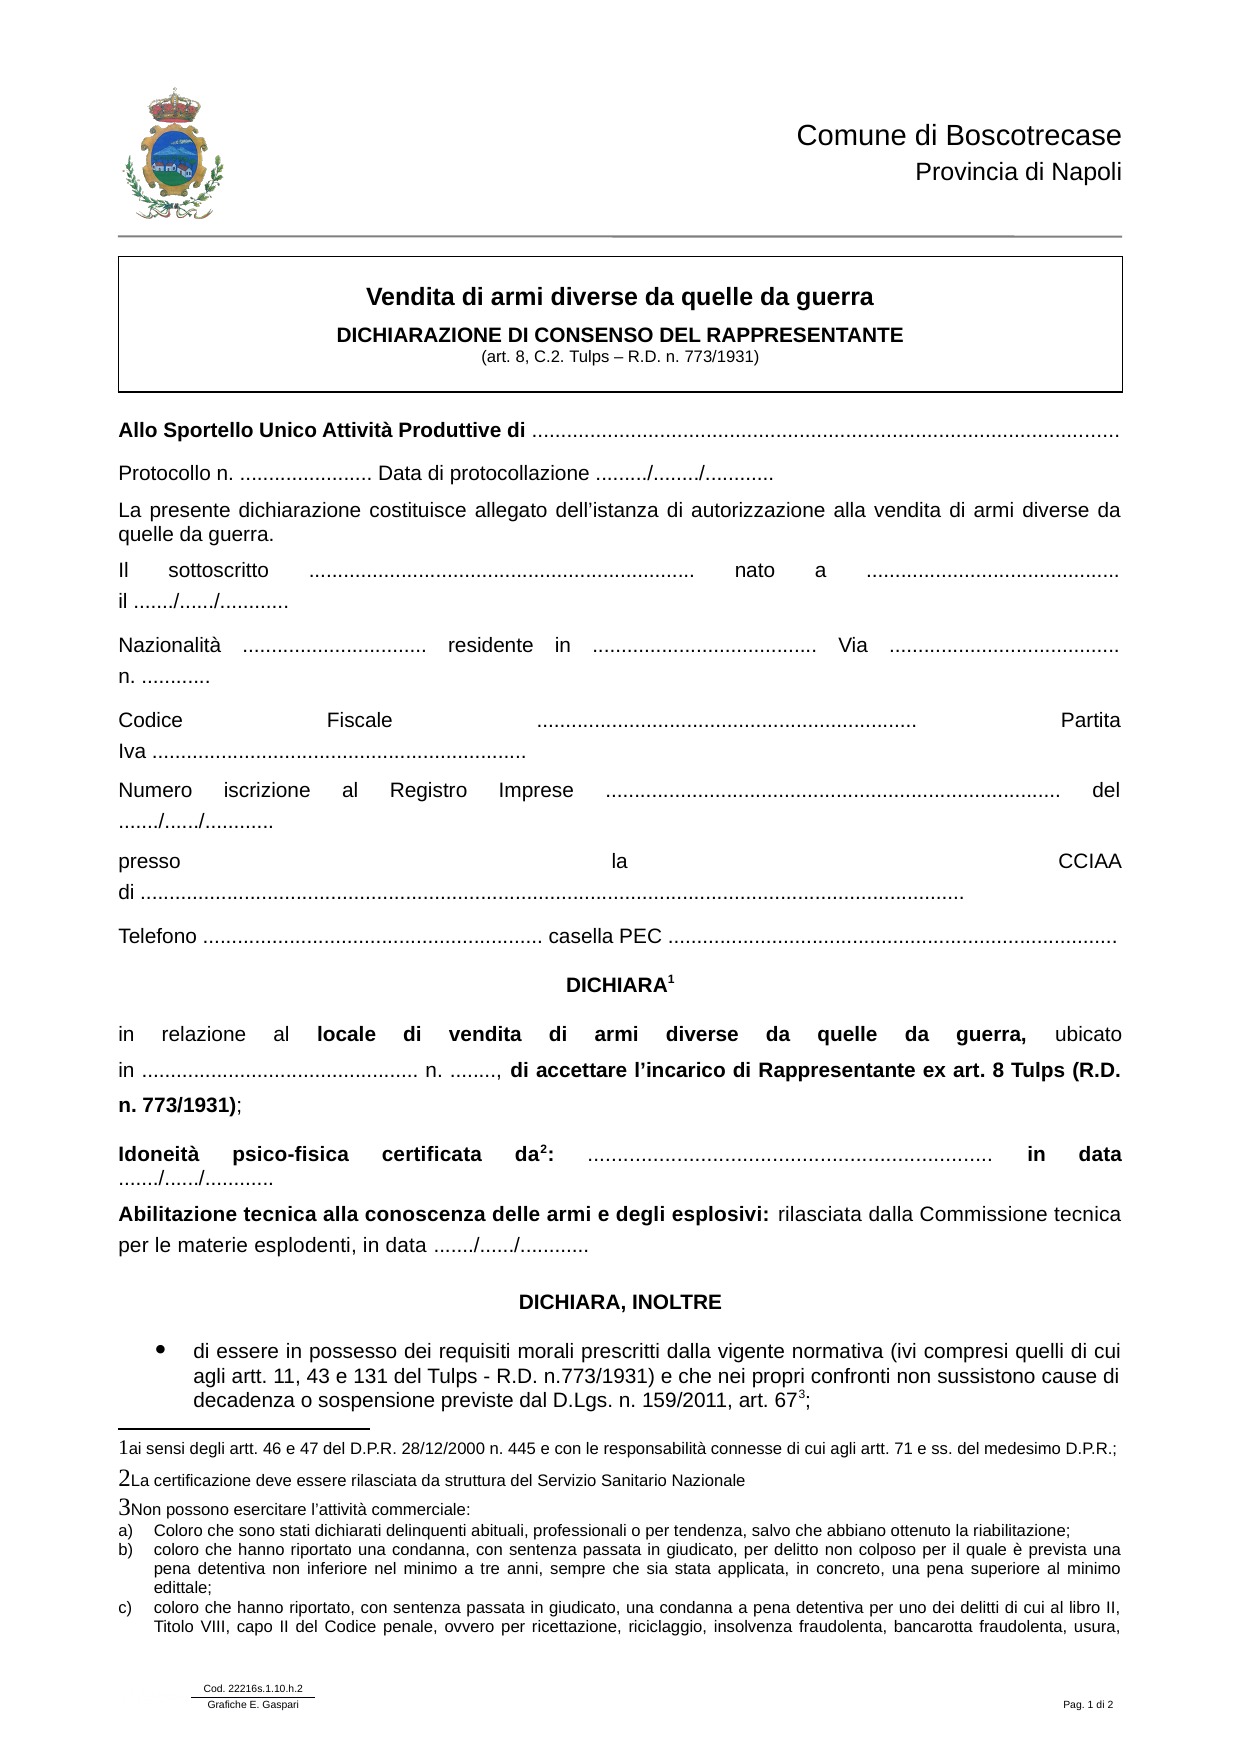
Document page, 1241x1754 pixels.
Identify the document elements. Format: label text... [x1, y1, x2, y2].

text DICHIARA [118, 972, 1122, 996]
text Codice Fiscale .................................................................. Partita Iva ................................................................. [118, 707, 1122, 763]
text Comune di Boscotrecase [224, 118, 1122, 152]
list coloro che hanno riportato, con sentenza passata in giudicato, una condanna a pena detentiva per uno dei delitti di cui al libro II, Titolo VIII, capo II del Codice penale, ovvero per ricettazione, riciclaggio, insolvenza fraudolenta, bancarotta fraudolenta, usura, [118, 1597, 1122, 1636]
text presso la CCIAA di ............................................................................................................................................... [118, 849, 1122, 904]
text Idoneità psico-fisica certificata da: .................................................................... in data ......./....../............ [118, 1142, 1122, 1190]
text in relazione al locale di vendita di armi diverse da quelle da guerra, ubicato in ................................................ n. ........, di accettare l’incarico di Rappresentante ex art. 8 Tulps (R.D. n. 773/1931); [118, 1021, 1122, 1117]
text Numero iscrizione al Registro Imprese ............................................................................... del ......./....../............ [118, 778, 1122, 833]
text La certificazione deve essere rilasciata da struttura del Servizio Sanitario Nazionale [118, 1463, 1122, 1492]
text Telefono ........................................................... casella PEC .............................................................................. [118, 923, 1122, 947]
text Provincia di Napoli [224, 157, 1122, 185]
text Il sottoscritto ................................................................... nato a ............................................ il ......./....../............ [118, 558, 1122, 613]
list Non possono esercitare l’attività commerciale: [118, 1492, 1122, 1521]
text La presente dichiarazione costituisce allegato dell’istanza di autorizzazione alla vendita di armi diverse da quelle da guerra. [118, 497, 1122, 545]
list Coloro che sono stati dichiarati delinquenti abituali, professionali o per tendenza, salvo che abbiano ottenuto la riabilitazione; [118, 1521, 1122, 1540]
text Protocollo n. ....................... Data di protocollazione ........./......../............ [118, 461, 1122, 485]
text Allo Sportello Unico Attività Produttive di [118, 417, 1122, 441]
table_header Vendita di armi diverse da quelle da guerra DICHIARAZIONE DI CONSENSO DEL RAPPRESENTANTE (art. 8, C.2. Tulps – R.D. n. 773/1931) [119, 257, 1122, 391]
text ai sensi degli artt. 46 e 47 del D.P.R. 28/12/2000 n. 445 e con le responsabilità connesse di cui agli artt. 71 e ss. del medesimo D.P.R.; [118, 1435, 1122, 1459]
list di essere in possesso dei requisiti morali prescritti dalla vigente normativa (ivi compresi quelli di cui agli artt. 11, 43 e 131 del Tulps - R.D. n.773/1931) e che nei propri confronti non sussistono cause di decadenza o sospensione previste dal D.Lgs. n. 159/2011, art. 67; [156, 1338, 1122, 1411]
text Nazionalità ................................ residente in ....................................... Via ........................................ n. ............ [118, 633, 1122, 688]
text Abilitazione tecnica alla conoscenza delle armi e degli esplosivi: rilasciata dalla Commissione tecnica per le materie esplodenti, in data ......./....../............ [118, 1202, 1122, 1257]
picture [122, 87, 224, 219]
list coloro che hanno riportato una condanna, con sentenza passata in giudicato, per delitto non colposo per il quale è prevista una pena detentiva non inferiore nel minimo a tre anni, sempre che sia stata applicata, in concreto, una pena superiore al minimo edittale; [118, 1540, 1122, 1597]
text DICHIARA, INOLTRE [118, 1289, 1122, 1313]
